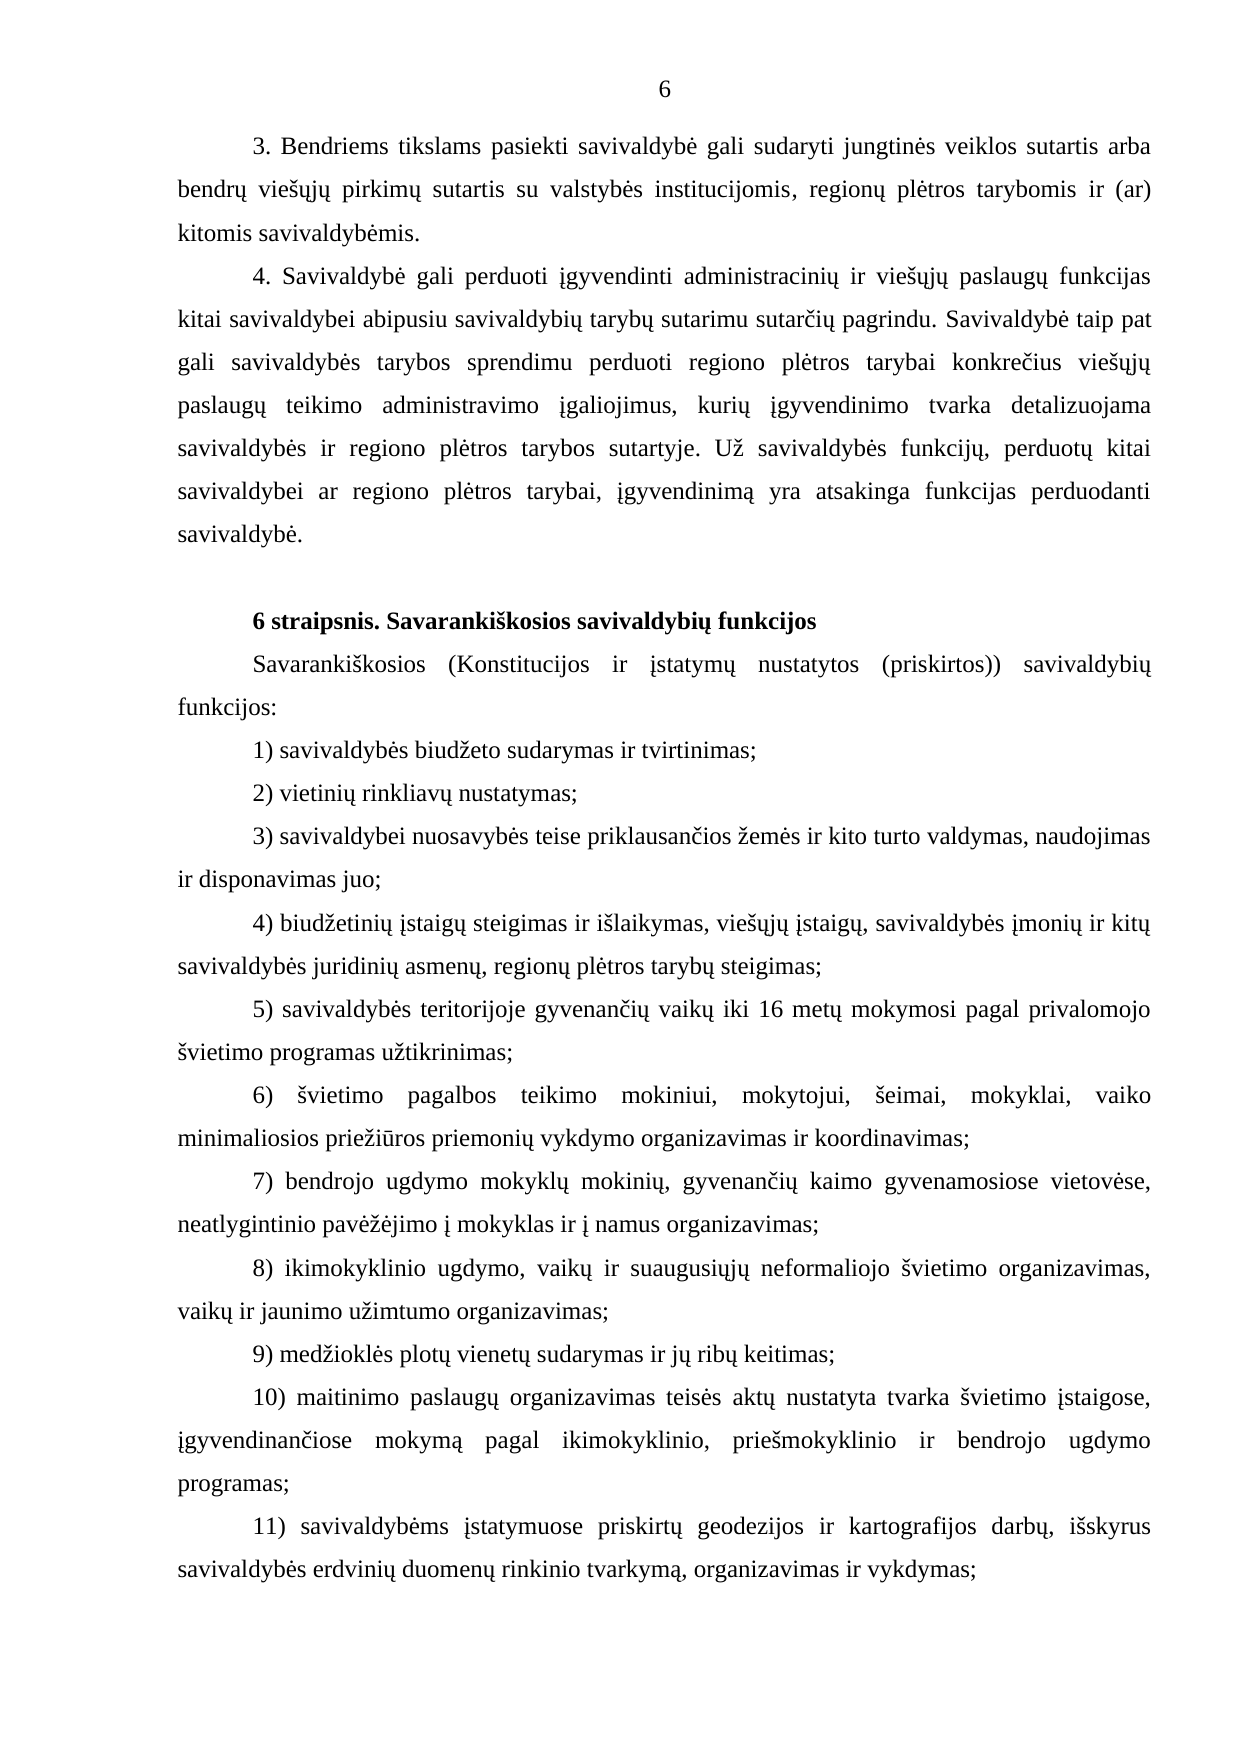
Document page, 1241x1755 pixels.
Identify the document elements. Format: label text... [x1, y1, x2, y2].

text 6) švietimo pagalbos teikimo mokiniui, mokytojui, šeimai, mokyklai, vaiko minimaliosios priežiūros priemonių vykdymo organizavimas ir koordinavimas; [177, 1080, 1152, 1152]
text 7) bendrojo ugdymo mokyklų mokinių, gyvenančių kaimo gyvenamosiose vietovėse, neatlygintinio pavėžėjimo į mokyklas ir į namus organizavimas; [177, 1166, 1152, 1238]
text 4) biudžetinių įstaigų steigimas ir išlaikymas, viešųjų įstaigų, savivaldybės įmonių ir kitų savivaldybės juridinių asmenų, regionų plėtros tarybų steigimas; [177, 908, 1152, 979]
text 11) savivaldybėms įstatymuose priskirtų geodezijos ir kartografijos darbų, išskyrus savivaldybės erdvinių duomenų rinkinio tvarkymą, organizavimas ir vykdymas; [177, 1511, 1152, 1583]
text 6 straipsnis. Savarankiškosios savivaldybių funkcijos [177, 606, 1152, 634]
text Savarankiškosios (Konstitucijos ir įstatymų nustatytos (priskirtos)) savivaldybių funkcijos: [177, 649, 1152, 721]
text 10) maitinimo paslaugų organizavimas teisės aktų nustatyta tvarka švietimo įstaigose, įgyvendinančiose mokymą pagal ikimokyklinio, priešmokyklinio ir bendrojo ugdymo programas; [177, 1382, 1152, 1497]
text 4. Savivaldybė gali perduoti įgyvendinti administracinių ir viešųjų paslaugų funkcijas kitai savivaldybei abipusiu savivaldybių tarybų sutarimu sutarčių pagrindu. Savivaldybė taip pat gali savivaldybės tarybos sprendimu perduoti regiono plėtros tarybai konkrečius viešųjų paslaugų teikimo administravimo įgaliojimus, kurių įgyvendinimo tvarka detalizuojama savivaldybės ir regiono plėtros tarybos sutartyje. Už savivaldybės funkcijų, perduotų kitai savivaldybei ar regiono plėtros tarybai, įgyvendinimą yra atsakinga funkcijas perduodanti savivaldybė. [177, 261, 1152, 548]
text 2) vietinių rinkliavų nustatymas; [177, 778, 1152, 807]
text 3) savivaldybei nuosavybės teise priklausančios žemės ir kito turto valdymas, naudojimas ir disponavimas juo; [177, 821, 1152, 893]
text 3. Bendriems tikslams pasiekti savivaldybė gali sudaryti jungtinės veiklos sutartis arba bendrų viešųjų pirkimų sutartis su valstybės institucijomis, regionų plėtros tarybomis ir (ar) kitomis savivaldybėmis. [177, 131, 1152, 246]
text 9) medžioklės plotų vienetų sudarymas ir jų ribų keitimas; [177, 1339, 1152, 1368]
text 8) ikimokyklinio ugdymo, vaikų ir suaugusiųjų neformaliojo švietimo organizavimas, vaikų ir jaunimo užimtumo organizavimas; [177, 1253, 1152, 1324]
text 1) savivaldybės biudžeto sudarymas ir tvirtinimas; [177, 735, 1152, 764]
text 5) savivaldybės teritorijoje gyvenančių vaikų iki 16 metų mokymosi pagal privalomojo švietimo programas užtikrinimas; [177, 994, 1152, 1066]
